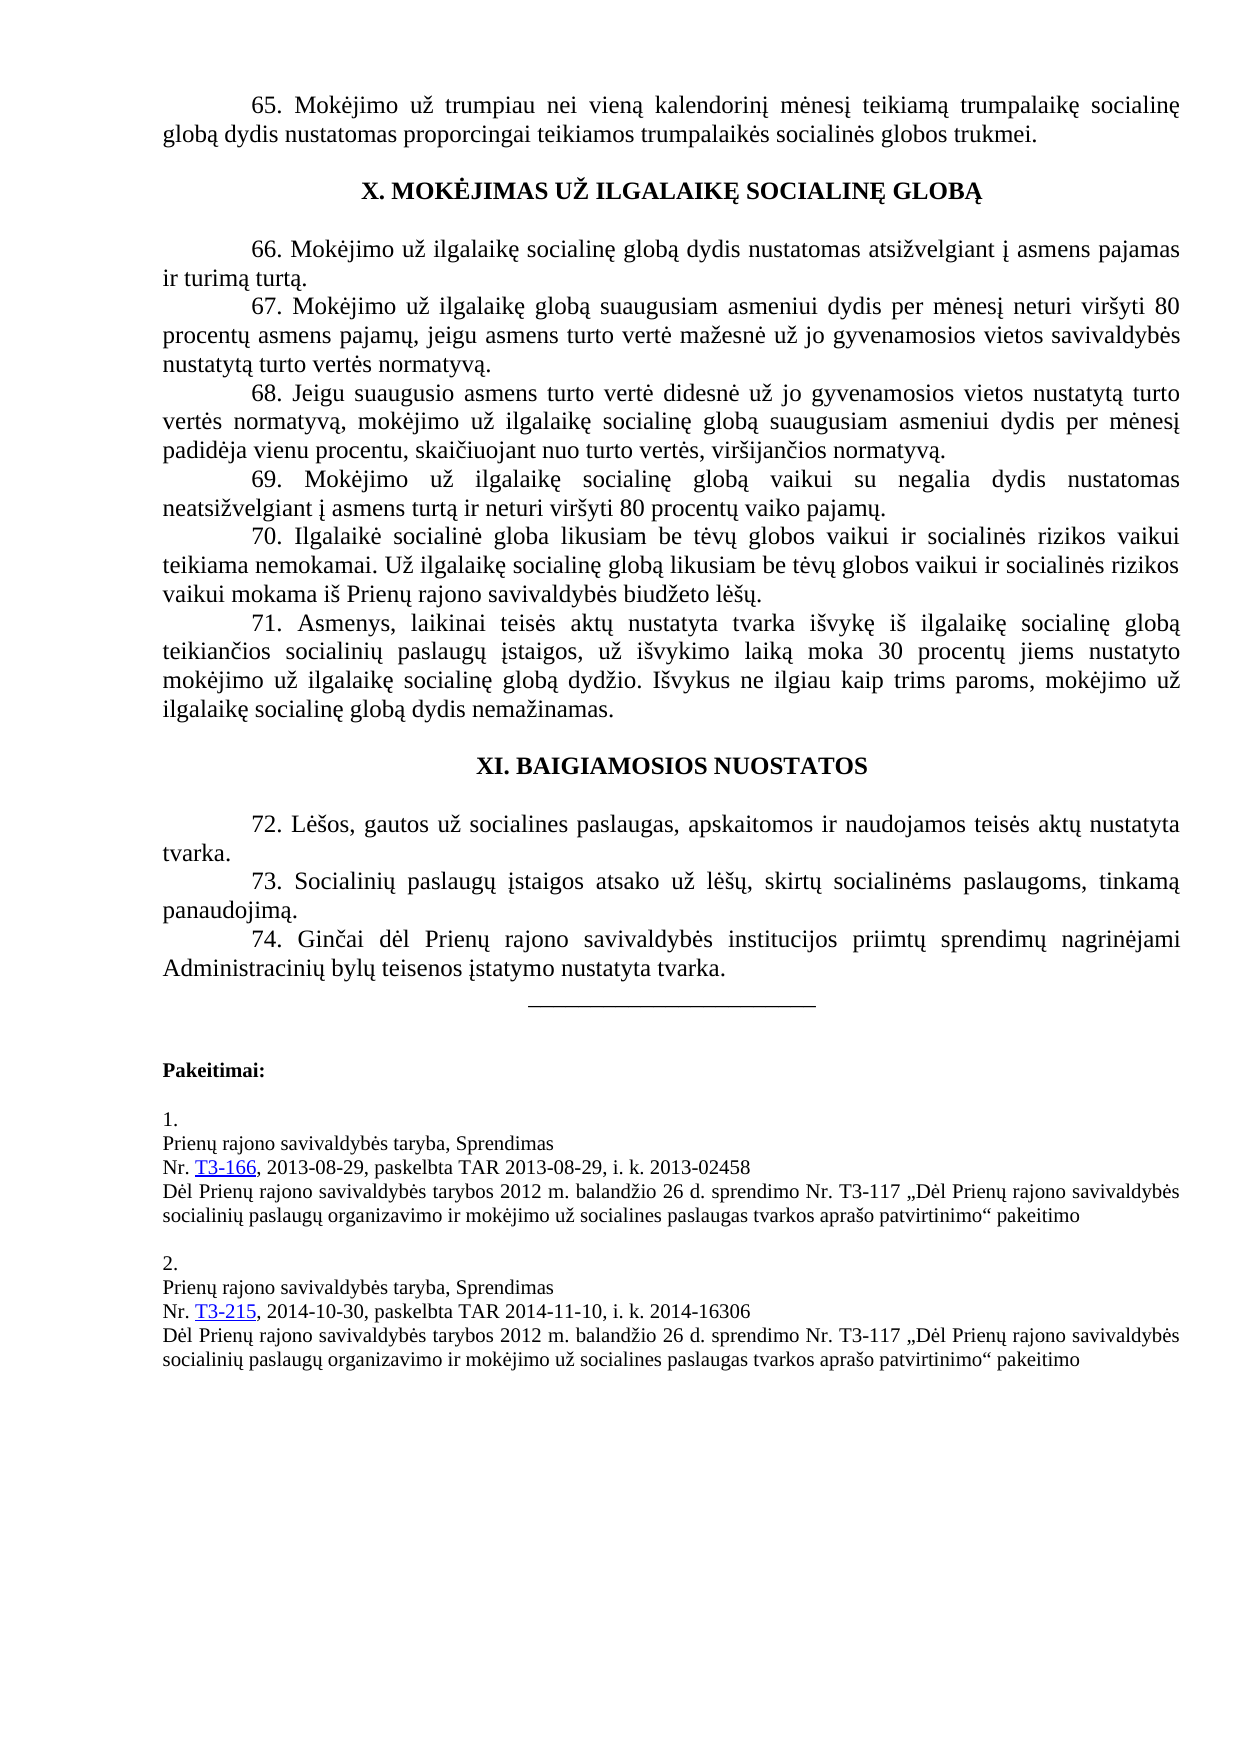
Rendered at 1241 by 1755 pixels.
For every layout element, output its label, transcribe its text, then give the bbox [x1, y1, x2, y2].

text XI. BAIGIAMOSIOS NUOSTATOS [162, 751, 1181, 780]
text 72. Lėšos, gautos už socialines paslaugas, apskaitomos ir naudojamos teisės aktų nustatyta tvarka. [162, 809, 1181, 866]
text Dėl Prienų rajono savivaldybės tarybos 2012 m. balandžio 26 d. sprendimo Nr. T3-117 „Dėl Prienų rajono savivaldybės socialinių paslaugų organizavimo ir mokėjimo už socialines paslaugas tvarkos aprašo patvirtinimo“ pakeitimo [162, 1179, 1181, 1227]
text Pakeitimai: [162, 1058, 1181, 1082]
text 74. Ginčai dėl Prienų rajono savivaldybės institucijos priimtų sprendimų nagrinėjami Administracinių bylų teisenos įstatymo nustatyta tvarka. [162, 924, 1181, 981]
text 66. Mokėjimo už ilgalaikę socialinę globą dydis nustatomas atsižvelgiant į asmens pajamas ir turimą turtą. [162, 234, 1181, 291]
text 67. Mokėjimo už ilgalaikę globą suaugusiam asmeniui dydis per mėnesį neturi viršyti 80 procentų asmens pajamų, jeigu asmens turto vertė mažesnė už jo gyvenamosios vietos savivaldybės nustatytą turto vertės normatyvą. [162, 291, 1181, 378]
text 2. [162, 1251, 1181, 1275]
text 68. Jeigu suaugusio asmens turto vertė didesnė už jo gyvenamosios vietos nustatytą turto vertės normatyvą, mokėjimo už ilgalaikę socialinę globą suaugusiam asmeniui dydis per mėnesį padidėja vienu procentu, skaičiuojant nuo turto vertės, viršijančios normatyvą. [162, 378, 1181, 464]
text Nr. T3-215, 2014-10-30, paskelbta TAR 2014-11-10, i. k. 2014-16306 [162, 1299, 1181, 1323]
text X. MOKĖJIMAS UŽ ILGALAIKĘ SOCIALINĘ GLOBĄ [162, 176, 1181, 205]
text 73. Socialinių paslaugų įstaigos atsako už lėšų, skirtų socialinėms paslaugoms, tinkamą panaudojimą. [162, 866, 1181, 924]
text 71. Asmenys, laikinai teisės aktų nustatyta tvarka išvykę iš ilgalaikę socialinę globą teikiančios socialinių paslaugų įstaigos, už išvykimo laiką moka 30 procentų jiems nustatyto mokėjimo už ilgalaikę socialinę globą dydžio. Išvykus ne ilgiau kaip trims paroms, mokėjimo už ilgalaikę socialinę globą dydis nemažinamas. [162, 608, 1181, 723]
text 1. [162, 1106, 1181, 1131]
text Prienų rajono savivaldybės taryba, Sprendimas [162, 1275, 1181, 1299]
text 69. Mokėjimo už ilgalaikę socialinę globą vaikui su negalia dydis nustatomas neatsižvelgiant į asmens turtą ir neturi viršyti 80 procentų vaiko pajamų. [162, 464, 1181, 521]
text Dėl Prienų rajono savivaldybės tarybos 2012 m. balandžio 26 d. sprendimo Nr. T3-117 „Dėl Prienų rajono savivaldybės socialinių paslaugų organizavimo ir mokėjimo už socialines paslaugas tvarkos aprašo patvirtinimo“ pakeitimo [162, 1323, 1181, 1371]
text 70. Ilgalaikė socialinė globa likusiam be tėvų globos vaikui ir socialinės rizikos vaikui teikiama nemokamai. Už ilgalaikę socialinę globą likusiam be tėvų globos vaikui ir socialinės rizikos vaikui mokama iš Prienų rajono savivaldybės biudžeto lėšų. [162, 521, 1181, 608]
text 65. Mokėjimo už trumpiau nei vieną kalendorinį mėnesį teikiamą trumpalaikę socialinę globą dydis nustatomas proporcingai teikiamos trumpalaikės socialinės globos trukmei. [162, 90, 1181, 148]
text Prienų rajono savivaldybės taryba, Sprendimas [162, 1131, 1181, 1154]
text _______________________ [162, 981, 1181, 1010]
text Nr. T3-166, 2013-08-29, paskelbta TAR 2013-08-29, i. k. 2013-02458 [162, 1154, 1181, 1179]
